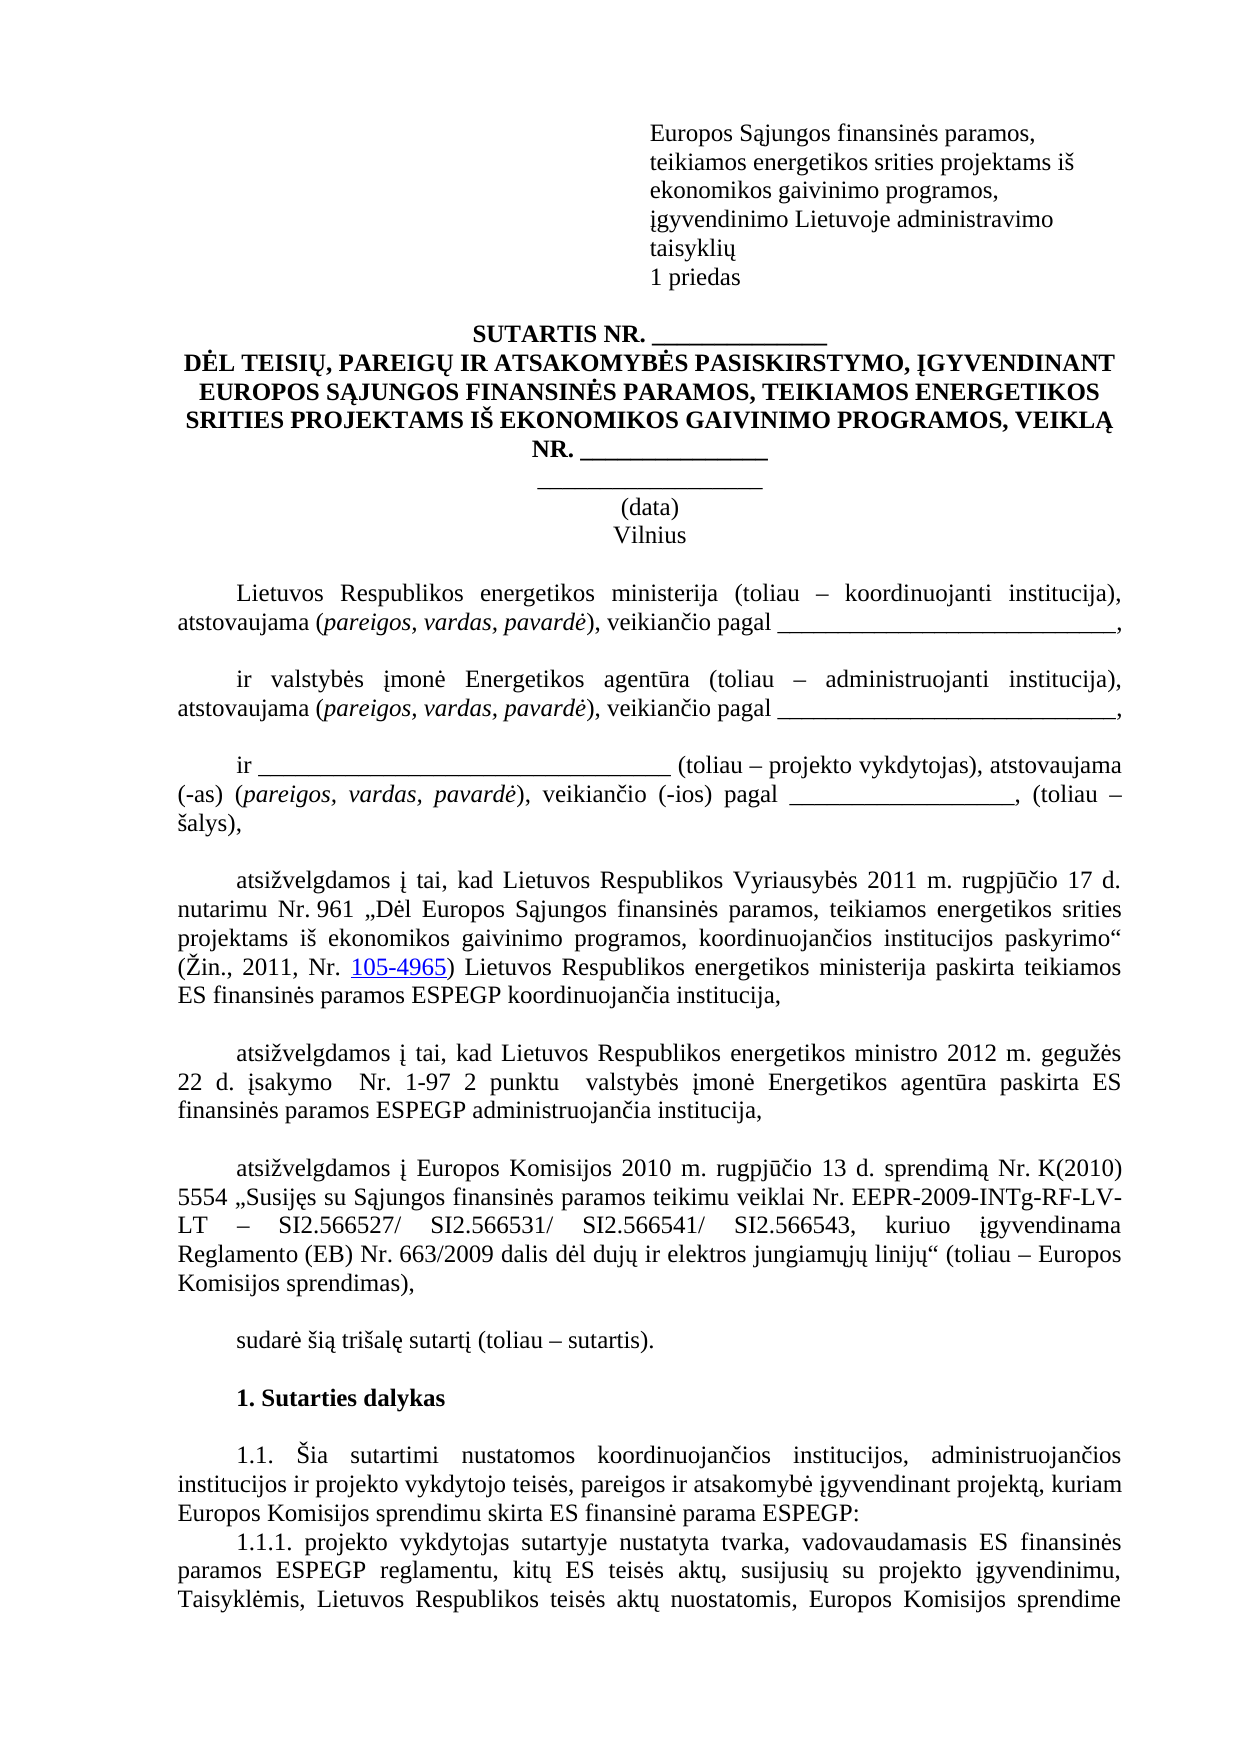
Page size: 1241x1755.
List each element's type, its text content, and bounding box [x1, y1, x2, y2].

text sudarė šią trišalę sutartį (toliau – sutartis). [177, 1326, 1122, 1354]
text atsižvelgdamos į Europos Komisijos 2010 m. rugpjūčio 13 d. sprendimą Nr. K(2010) 5554 „Susijęs su Sąjungos finansinės paramos teikimu veiklai Nr. EEPR-2009-INTg-RF-LV-LT – SI2.566527/ SI2.566531/ SI2.566541/ SI2.566543, kuriuo įgyvendinama Reglamento (EB) Nr. 663/2009 dalis dėl dujų ir elektros jungiamųjų linijų“ (toliau – Europos Komisijos sprendimas), [177, 1153, 1122, 1297]
text (data) [177, 492, 1122, 521]
text atsižvelgdamos į tai, kad Lietuvos Respublikos Vyriausybės 2011 m. rugpjūčio 17 d. nutarimu Nr. 961 „Dėl Europos Sąjungos finansinės paramos, teikiamos energetikos srities projektams iš ekonomikos gaivinimo programos, koordinuojančios institucijos paskyrimo“ (Žin., 2011, Nr. 105-4965) Lietuvos Respublikos energetikos ministerija paskirta teikiamos ES finansinės paramos ESPEGP koordinuojančia institucija, [177, 866, 1122, 1009]
text dėl teisių, pareigų ir atsakomybės pasiskirstymo, įgyvendinant Europos Sąjungos finansinės paramos, teikiamos energetikos srities projektams iš ekonomikos gaivinimo programos, VEIKLą Nr. _______________ [177, 348, 1122, 463]
text 1.1.1. projekto vykdytojas sutartyje nustatyta tvarka, vadovaudamasis ES finansinės paramos ESPEGP reglamentu, kitų ES teisės aktų, susijusių su projekto įgyvendinimu, Taisyklėmis, Lietuvos Respublikos teisės aktų nuostatomis, Europos Komisijos sprendime [177, 1527, 1122, 1613]
text teikiamos energetikos srities projektams iš [649, 147, 1122, 176]
text Lietuvos Respublikos energetikos ministerija (toliau – koordinuojanti institucija), atstovaujama (pareigos, vardas, pavardė), veikiančio pagal , [177, 578, 1122, 636]
text 1. Sutarties dalykas [177, 1383, 1122, 1412]
text ir valstybės įmonė Energetikos agentūra (toliau – administruojanti institucija), atstovaujama (pareigos, vardas, pavardė), veikiančio pagal , [177, 664, 1122, 722]
text 1 priedas [649, 262, 1122, 291]
text ekonomikos gaivinimo programos, [649, 176, 1122, 204]
text Vilnius [177, 521, 1122, 549]
text Europos Sąjungos finansinės paramos, [649, 118, 1122, 147]
text 1.1. Šia sutartimi nustatomos koordinuojančios institucijos, administruojančios institucijos ir projekto vykdytojo teisės, pareigos ir atsakomybė įgyvendinant projektą, kuriam Europos Komisijos sprendimu skirta ES finansinė parama ESPEGP: [177, 1441, 1122, 1527]
text ir _________________________________ (toliau – projekto vykdytojas), atstovaujama (-as) (pareigos, vardas, pavardė), veikiančio (-ios) pagal __________________, (toliau – šalys), [177, 751, 1122, 837]
text atsižvelgdamos į tai, kad Lietuvos Respublikos energetikos ministro 2012 m. gegužės 22 d. įsakymo Nr. 1-97 2 punktu valstybės įmonė Energetikos agentūra paskirta ES finansinės paramos ESPEGP administruojančia institucija, [177, 1038, 1122, 1124]
text SUTARTIS NR. ______________ [177, 319, 1122, 348]
text taisyklių [649, 233, 1122, 262]
text įgyvendinimo Lietuvoje administravimo [649, 204, 1122, 233]
text __________________ [177, 463, 1122, 492]
